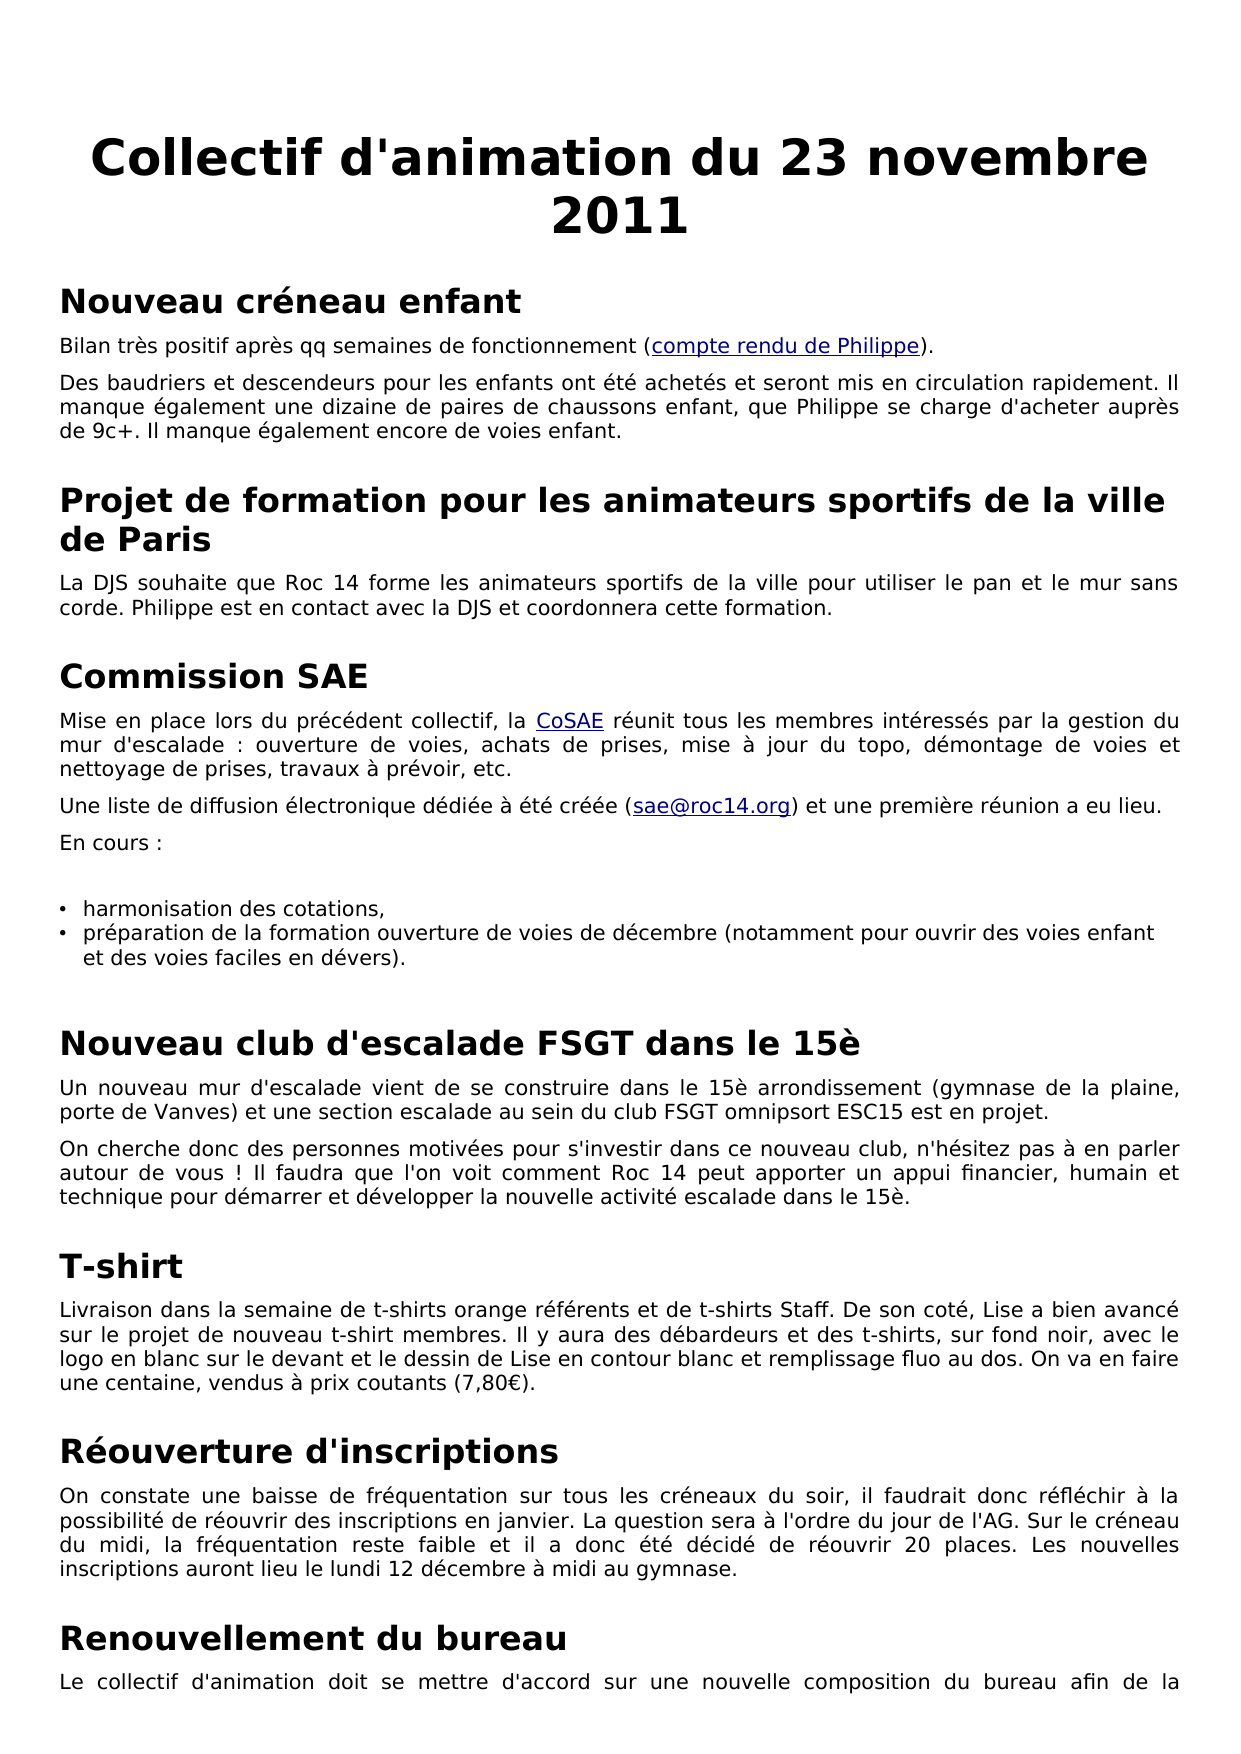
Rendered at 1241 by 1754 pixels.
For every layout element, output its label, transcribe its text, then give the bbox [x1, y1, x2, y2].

subtitle Collectif d'animation du 23 novembre 2011 [59, 129, 1181, 246]
text La DJS souhaite que Roc 14 forme les animateurs sportifs de la ville pour utiliser le pan et le mur sans corde. Philippe est en contact avec la DJS et coordonnera cette formation. [59, 571, 1181, 620]
subtitle Commission SAE [59, 657, 1181, 696]
text Des baudriers et descendeurs pour les enfants ont été achetés et seront mis en circulation rapidement. Il manque également une dizaine de paires de chaussons enfant, que Philippe se charge d'acheter auprès de 9c+. Il manque également encore de voies enfant. [59, 371, 1181, 444]
text Livraison dans la semaine de t-shirts orange référents et de t-shirts Staff. De son coté, Lise a bien avancé sur le projet de nouveau t-shirt membres. Il y aura des débardeurs et des t-shirts, sur fond noir, avec le logo en blanc sur le devant et le dessin de Lise en contour blanc et remplissage fluo au dos. On va en faire une centaine, vendus à prix coutants (7,80€). [59, 1298, 1181, 1396]
subtitle Nouveau club d'escalade FSGT dans le 15è [59, 1024, 1181, 1063]
subtitle Projet de formation pour les animateurs sportifs de la ville de Paris [59, 481, 1181, 559]
text Mise en place lors du précédent collectif, la CoSAE réunit tous les membres intéressés par la gestion du mur d'escalade : ouverture de voies, achats de prises, mise à jour du topo, démontage de voies et nettoyage de prises, travaux à prévoir, etc. [59, 709, 1181, 782]
subtitle Renouvellement du bureau [59, 1619, 1181, 1658]
subtitle Réouverture d'inscriptions [59, 1433, 1181, 1472]
text En cours : [59, 831, 1181, 855]
text On constate une baisse de fréquentation sur tous les créneaux du soir, il faudrait donc réfléchir à la possibilité de réouvrir des inscriptions en janvier. La question sera à l'ordre du jour de l'AG. Sur le créneau du midi, la fréquentation reste faible et il a donc été décidé de réouvrir 20 places. Les nouvelles inscriptions auront lieu le lundi 12 décembre à midi au gymnase. [59, 1484, 1181, 1581]
text Bilan très positif après qq semaines de fonctionnement (compte rendu de Philippe). [59, 334, 1181, 358]
list préparation de la formation ouverture de voies de décembre (notamment pour ouvrir des voies enfant et des voies faciles en dévers). [59, 921, 1181, 970]
text Une liste de diffusion électronique dédiée à été créée (sae@roc14.org) et une première réunion a eu lieu. [59, 794, 1181, 818]
subtitle Nouveau créneau enfant [59, 283, 1181, 322]
text On cherche donc des personnes motivées pour s'investir dans ce nouveau club, n'hésitez pas à en parler autour de vous ! Il faudra que l'on voit comment Roc 14 peut apporter un appui financier, humain et technique pour démarrer et développer la nouvelle activité escalade dans le 15è. [59, 1137, 1181, 1209]
text Un nouveau mur d'escalade vient de se construire dans le 15è arrondissement (gymnase de la plaine, porte de Vanves) et une section escalade au sein du club FSGT omnipsort ESC15 est en projet. [59, 1076, 1181, 1124]
text Le collectif d'animation doit se mettre d'accord sur une nouvelle composition du bureau afin de la [59, 1670, 1181, 1694]
list harmonisation des cotations, [59, 897, 1181, 921]
subtitle T-shirt [59, 1247, 1181, 1286]
